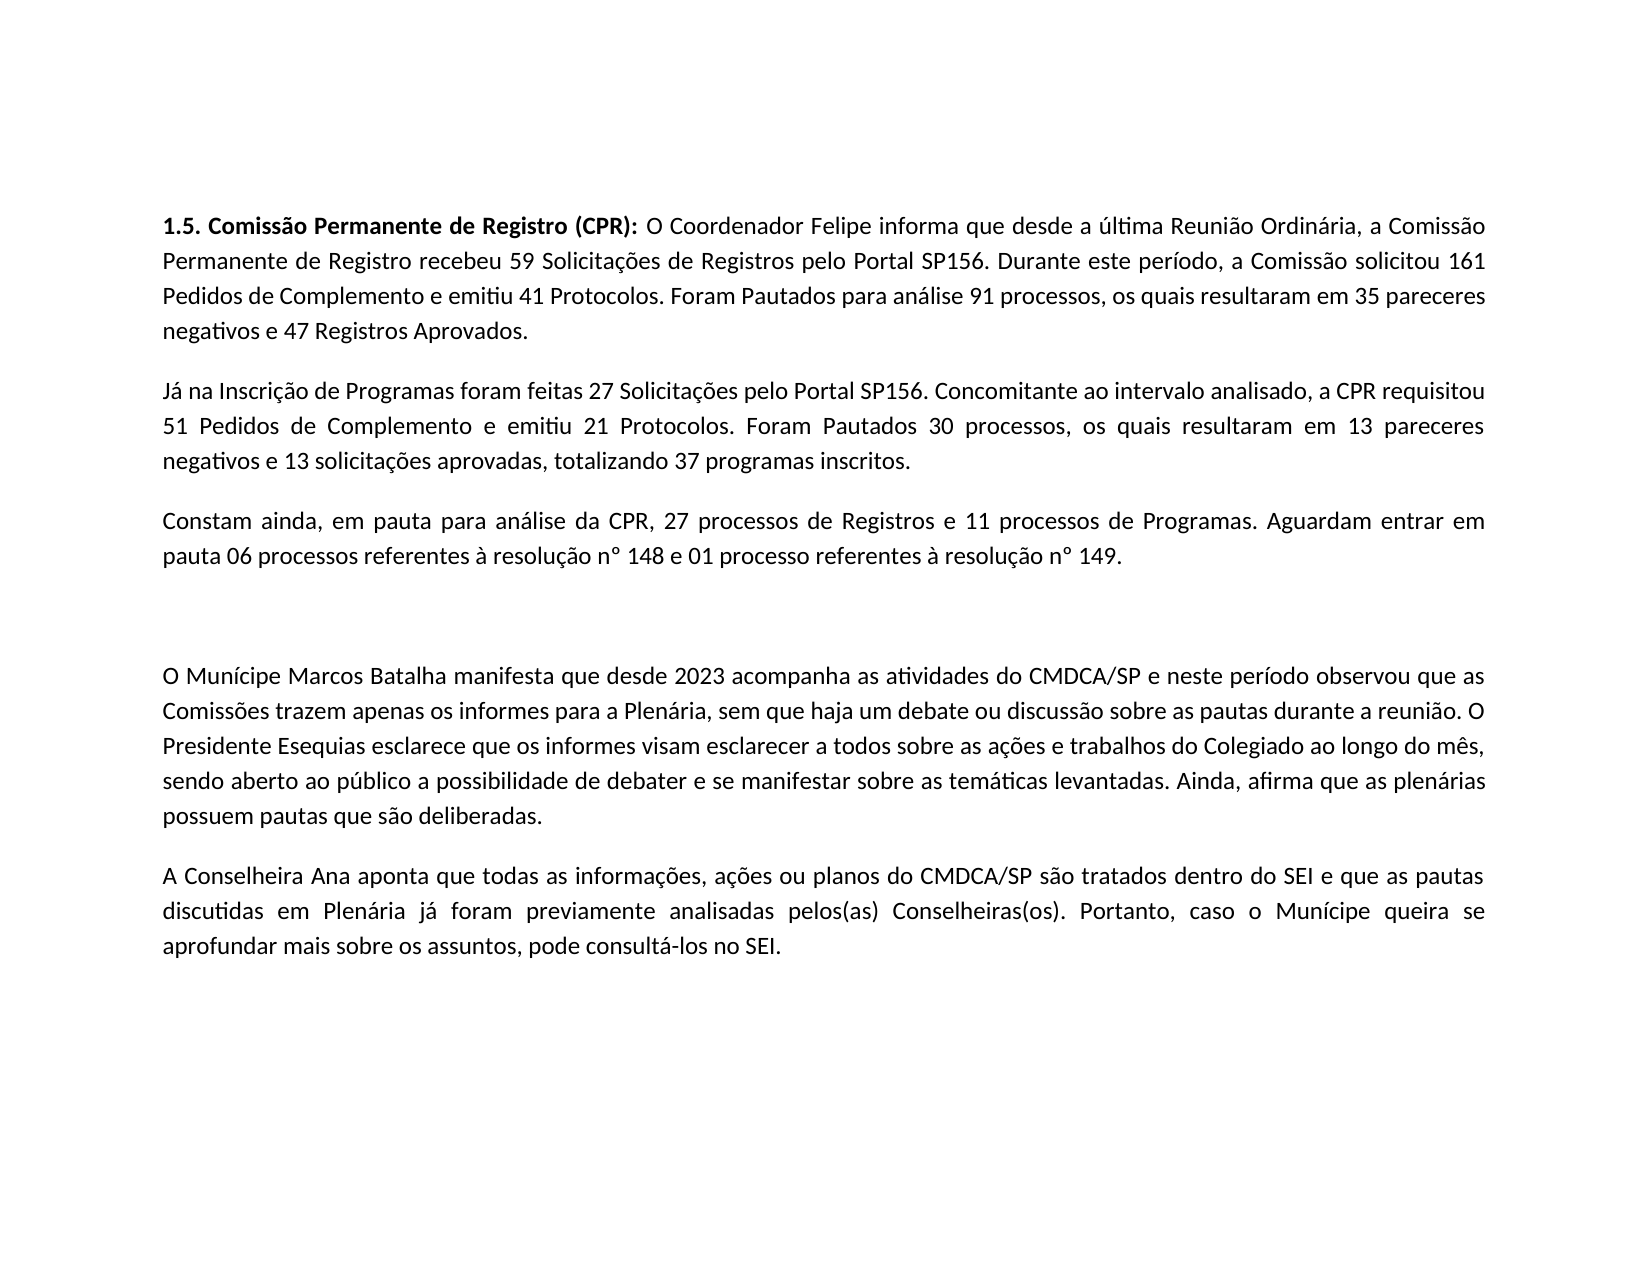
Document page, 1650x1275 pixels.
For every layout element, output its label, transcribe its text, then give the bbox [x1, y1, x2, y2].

text Já na Inscrição de Programas foram feitas 27 Solicitações pelo Portal SP156. Concomitante ao intervalo analisado, a CPR requisitou 51 Pedidos de Complemento e emitiu 21 Protocolos. Foram Pautados 30 processos, os quais resultaram em 13 pareceres negativos e 13 solicitações aprovadas, totalizando 37 programas inscritos. [162, 375, 1487, 476]
text Constam ainda, em pauta para análise da CPR, 27 processos de Registros e 11 processos de Programas. Aguardam entrar em pauta 06 processos referentes à resolução nº 148 e 01 processo referentes à resolução nº 149. [162, 505, 1487, 571]
text 1.5. Comissão Permanente de Registro (CPR): O Coordenador Felipe informa que desde a última Reunião Ordinária, a Comissão Permanente de Registro recebeu 59 Solicitações de Registros pelo Portal SP156. Durante este período, a Comissão solicitou 161 Pedidos de Complemento e emitiu 41 Protocolos. Foram Pautados para análise 91 processos, os quais resultaram em 35 pareceres negativos e 47 Registros Aprovados. [162, 210, 1487, 346]
text O Munícipe Marcos Batalha manifesta que desde 2023 acompanha as atividades do CMDCA/SP e neste período observou que as Comissões trazem apenas os informes para a Plenária, sem que haja um debate ou discussão sobre as pautas durante a reunião. O Presidente Esequias esclarece que os informes visam esclarecer a todos sobre as ações e trabalhos do Colegiado ao longo do mês, sendo aberto ao público a possibilidade de debater e se manifestar sobre as temáticas levantadas. Ainda, afirma que as plenárias possuem pautas que são deliberadas. [162, 660, 1487, 831]
text A Conselheira Ana aponta que todas as informações, ações ou planos do CMDCA/SP são tratados dentro do SEI e que as pautas discutidas em Plenária já foram previamente analisadas pelos(as) Conselheiras(os). Portanto, caso o Munícipe queira se aprofundar mais sobre os assuntos, pode consultá-los no SEI. [162, 860, 1487, 961]
